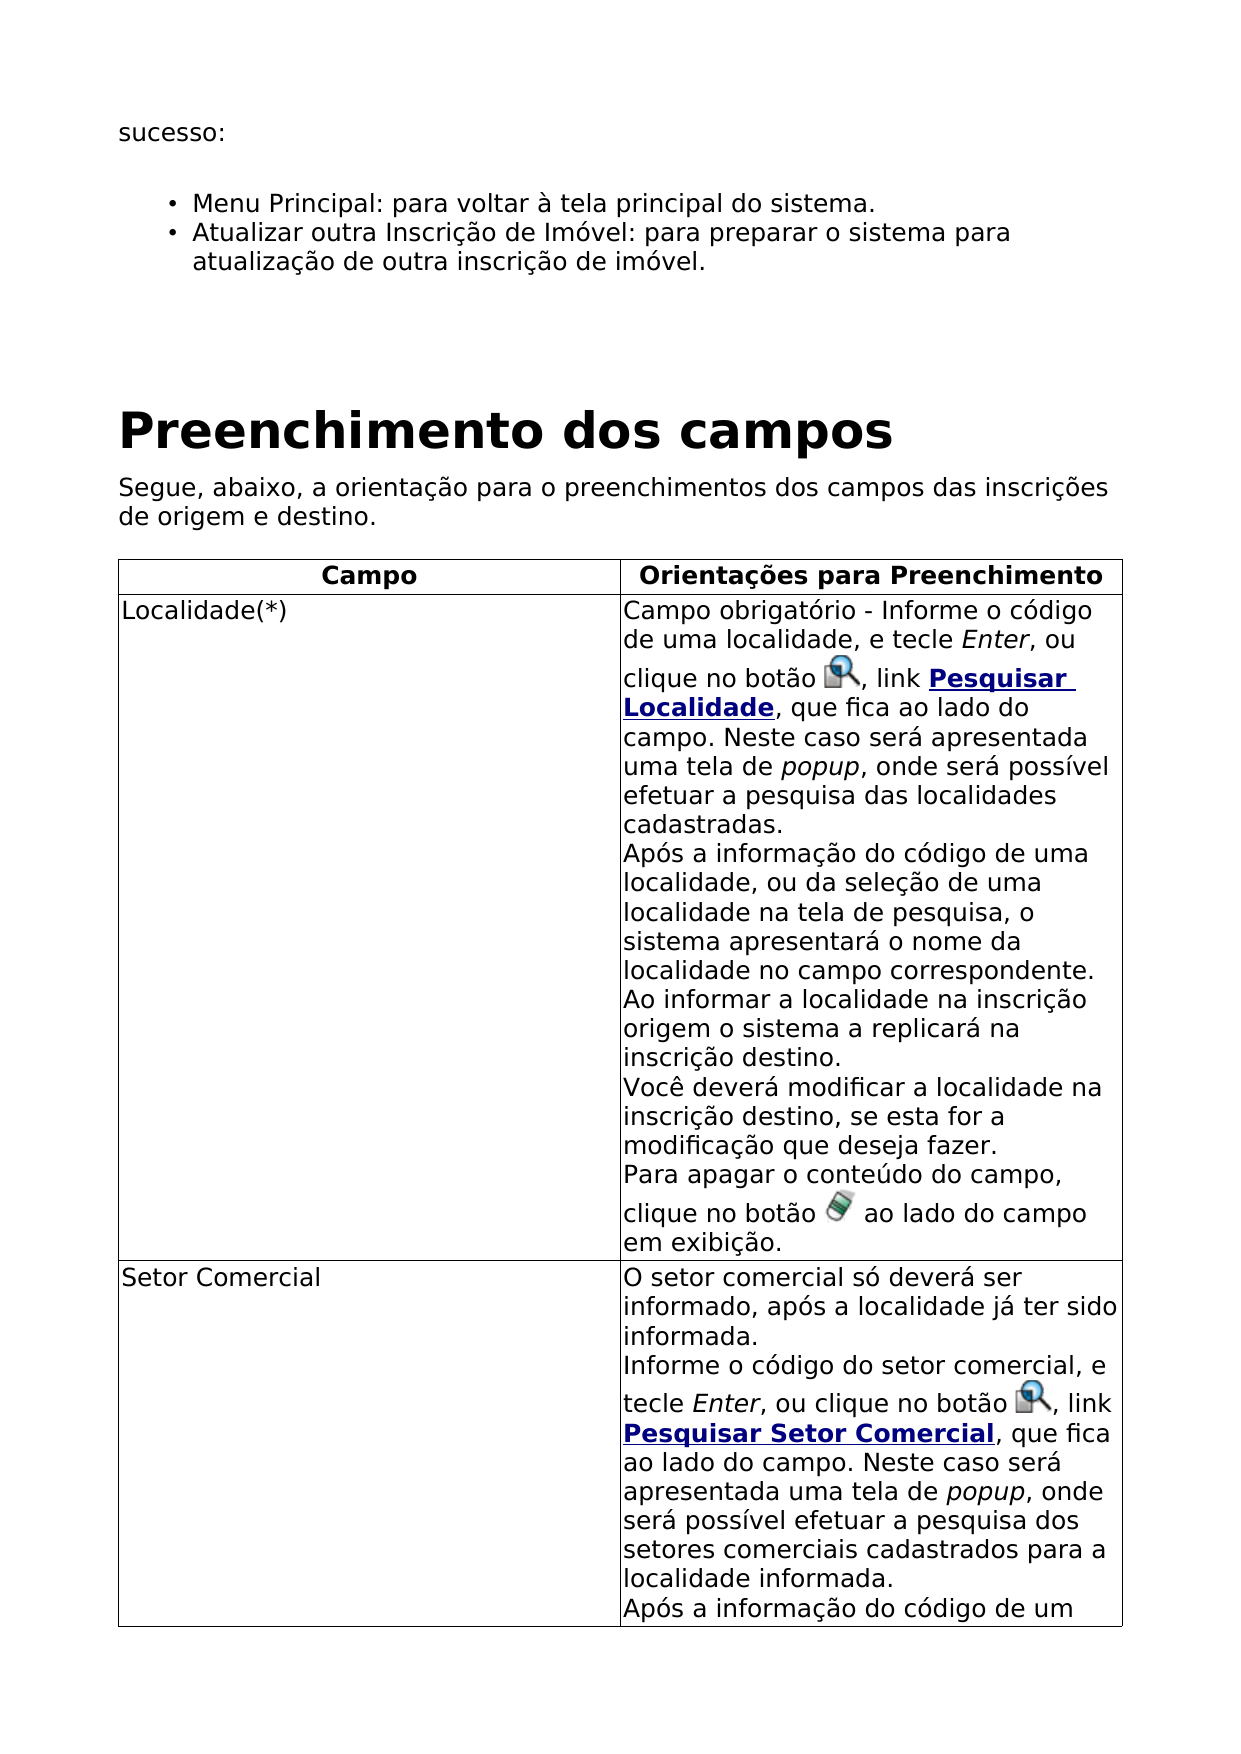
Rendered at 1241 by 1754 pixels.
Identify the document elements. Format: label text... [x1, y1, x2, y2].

table_cell Localidade(*) [119, 595, 620, 1260]
picture [1015, 1380, 1052, 1413]
table_cell Campo obrigatório - Informe o código de uma localidade, e tecle Enter, ou clique no botão , link Pesquisar Localidade, que fica ao lado do campo. Neste caso será apresentada uma tela de popup, onde será possível efetuar a pesquisa das localidades cadastradas. Após a informação do código de uma localidade, ou da seleção de uma localidade na tela de pesquisa, o sistema apresentará o nome da localidade no campo correspondente. Ao informar a localidade na inscrição origem o sistema a replicará na inscrição destino. Você deverá modificar a localidade na inscrição destino, se esta for a modificação que deseja fazer. Para apagar o conteúdo do campo, clique no botão ao lado do campo em exibição. [621, 595, 1122, 1260]
table_header Campo [119, 560, 620, 593]
picture [824, 1189, 856, 1223]
text sucesso: [118, 118, 1122, 147]
subtitle Preenchimento dos campos [118, 402, 1122, 460]
table_header Orientações para Preenchimento [621, 560, 1122, 593]
list Atualizar outra Inscrição de Imóvel: para preparar o sistema para atualização de outra inscrição de imóvel. [177, 218, 1122, 277]
table_cell Setor Comercial [119, 1261, 620, 1626]
text Segue, abaixo, a orientação para o preenchimentos dos campos das inscrições de origem e destino. [118, 473, 1122, 531]
picture [824, 655, 861, 688]
list Menu Principal: para voltar à tela principal do sistema. [177, 189, 1122, 218]
table_cell O setor comercial só deverá ser informado, após a localidade já ter sido informada. Informe o código do setor comercial, e tecle Enter, ou clique no botão , link Pesquisar Setor Comercial, que fica ao lado do campo. Neste caso será apresentada uma tela de popup, onde será possível efetuar a pesquisa dos setores comerciais cadastrados para a localidade informada. Após a informação do código de um [621, 1261, 1122, 1626]
